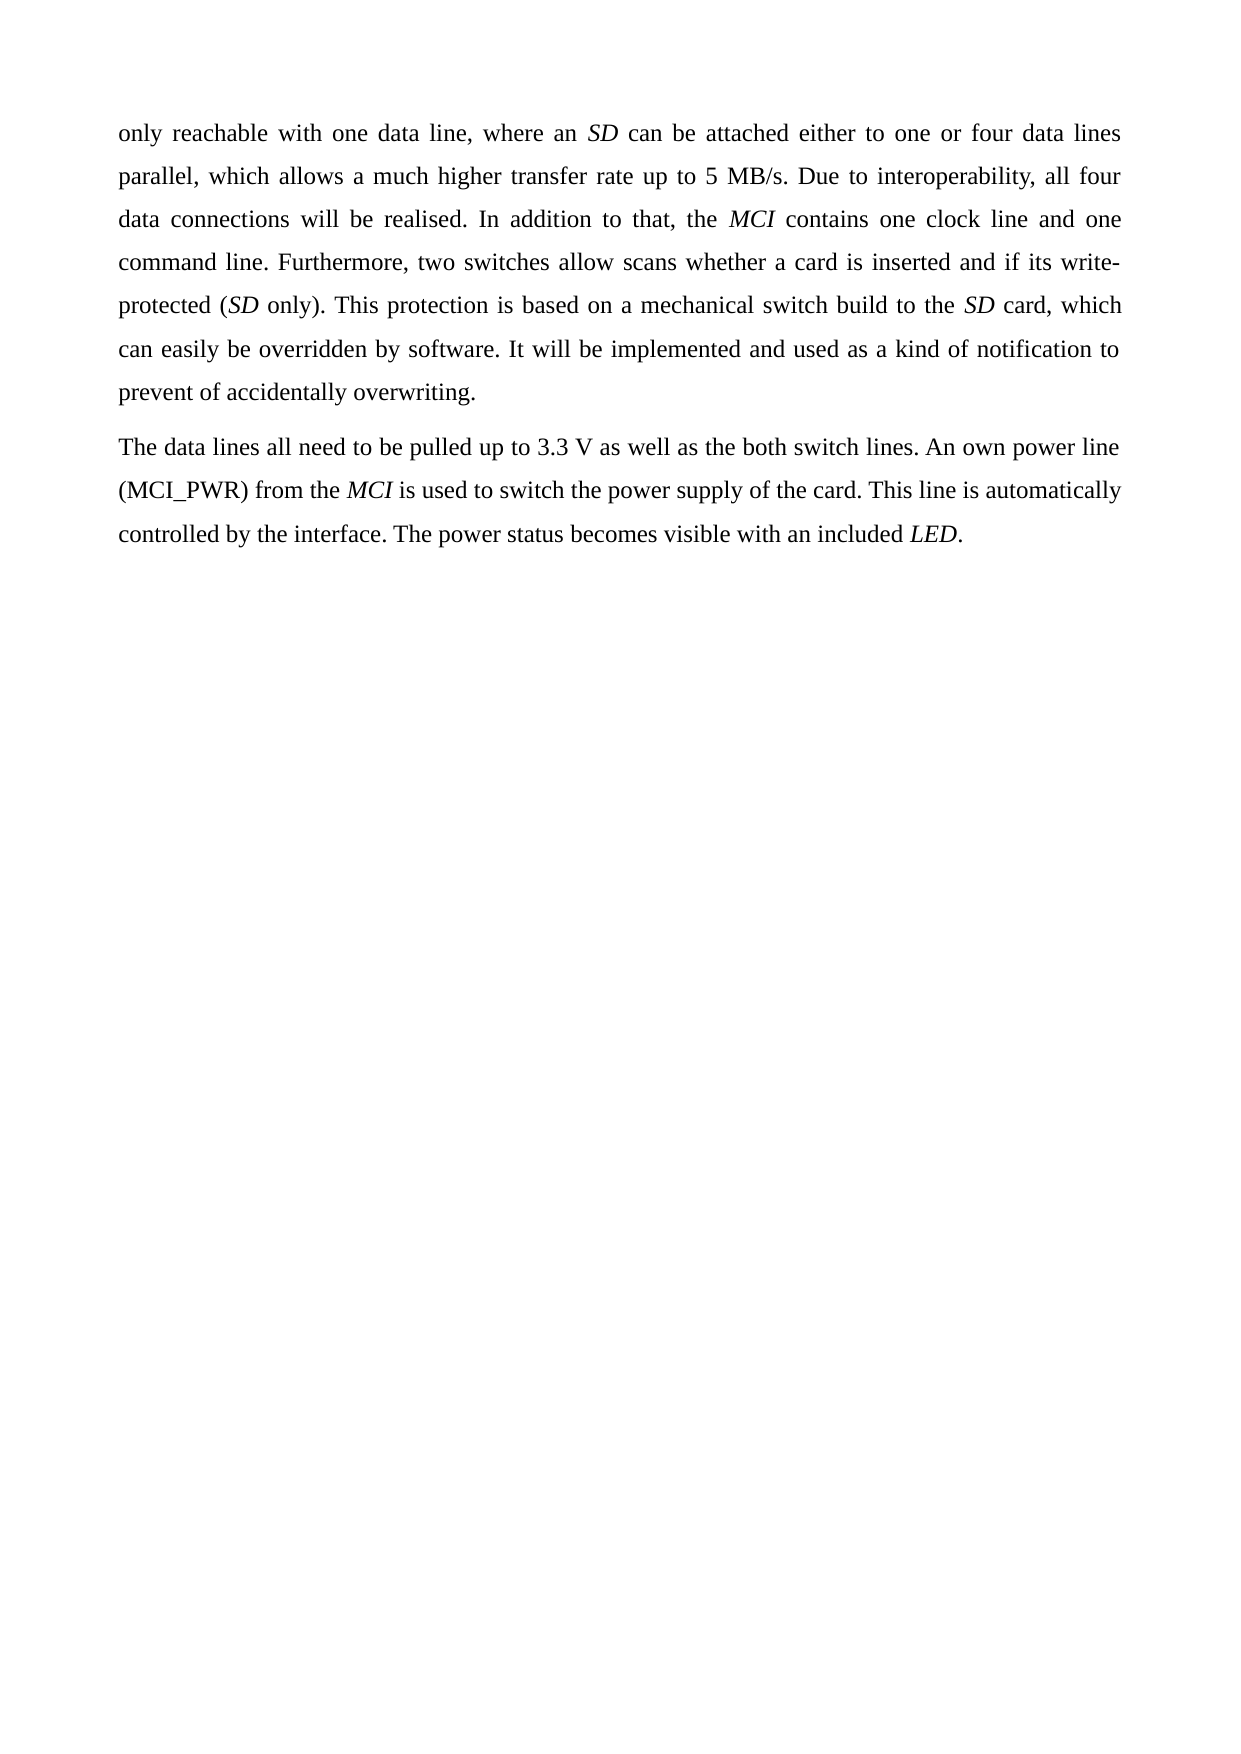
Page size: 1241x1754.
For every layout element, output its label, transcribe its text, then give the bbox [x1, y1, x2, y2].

text The data lines all need to be pulled up to 3.3 V as well as the both switch lines. An own power line (MCI_PWR) from the MCI is used to switch the power supply of the card. This line is automatically controlled by the interface. The power status becomes visible with an included LED. [118, 432, 1122, 547]
text only reachable with one data line, where an SD can be attached either to one or four data lines parallel, which allows a much higher transfer rate up to 5 MB/s. Due to interoperability, all four data connections will be realised. In addition to that, the MCI contains one clock line and one command line. Furthermore, two switches allow scans whether a card is inserted and if its write-protected (SD only). This protection is based on a mechanical switch build to the SD card, which can easily be overridden by software. It will be implemented and used as a kind of notification to prevent of accidentally overwriting. [118, 118, 1122, 406]
